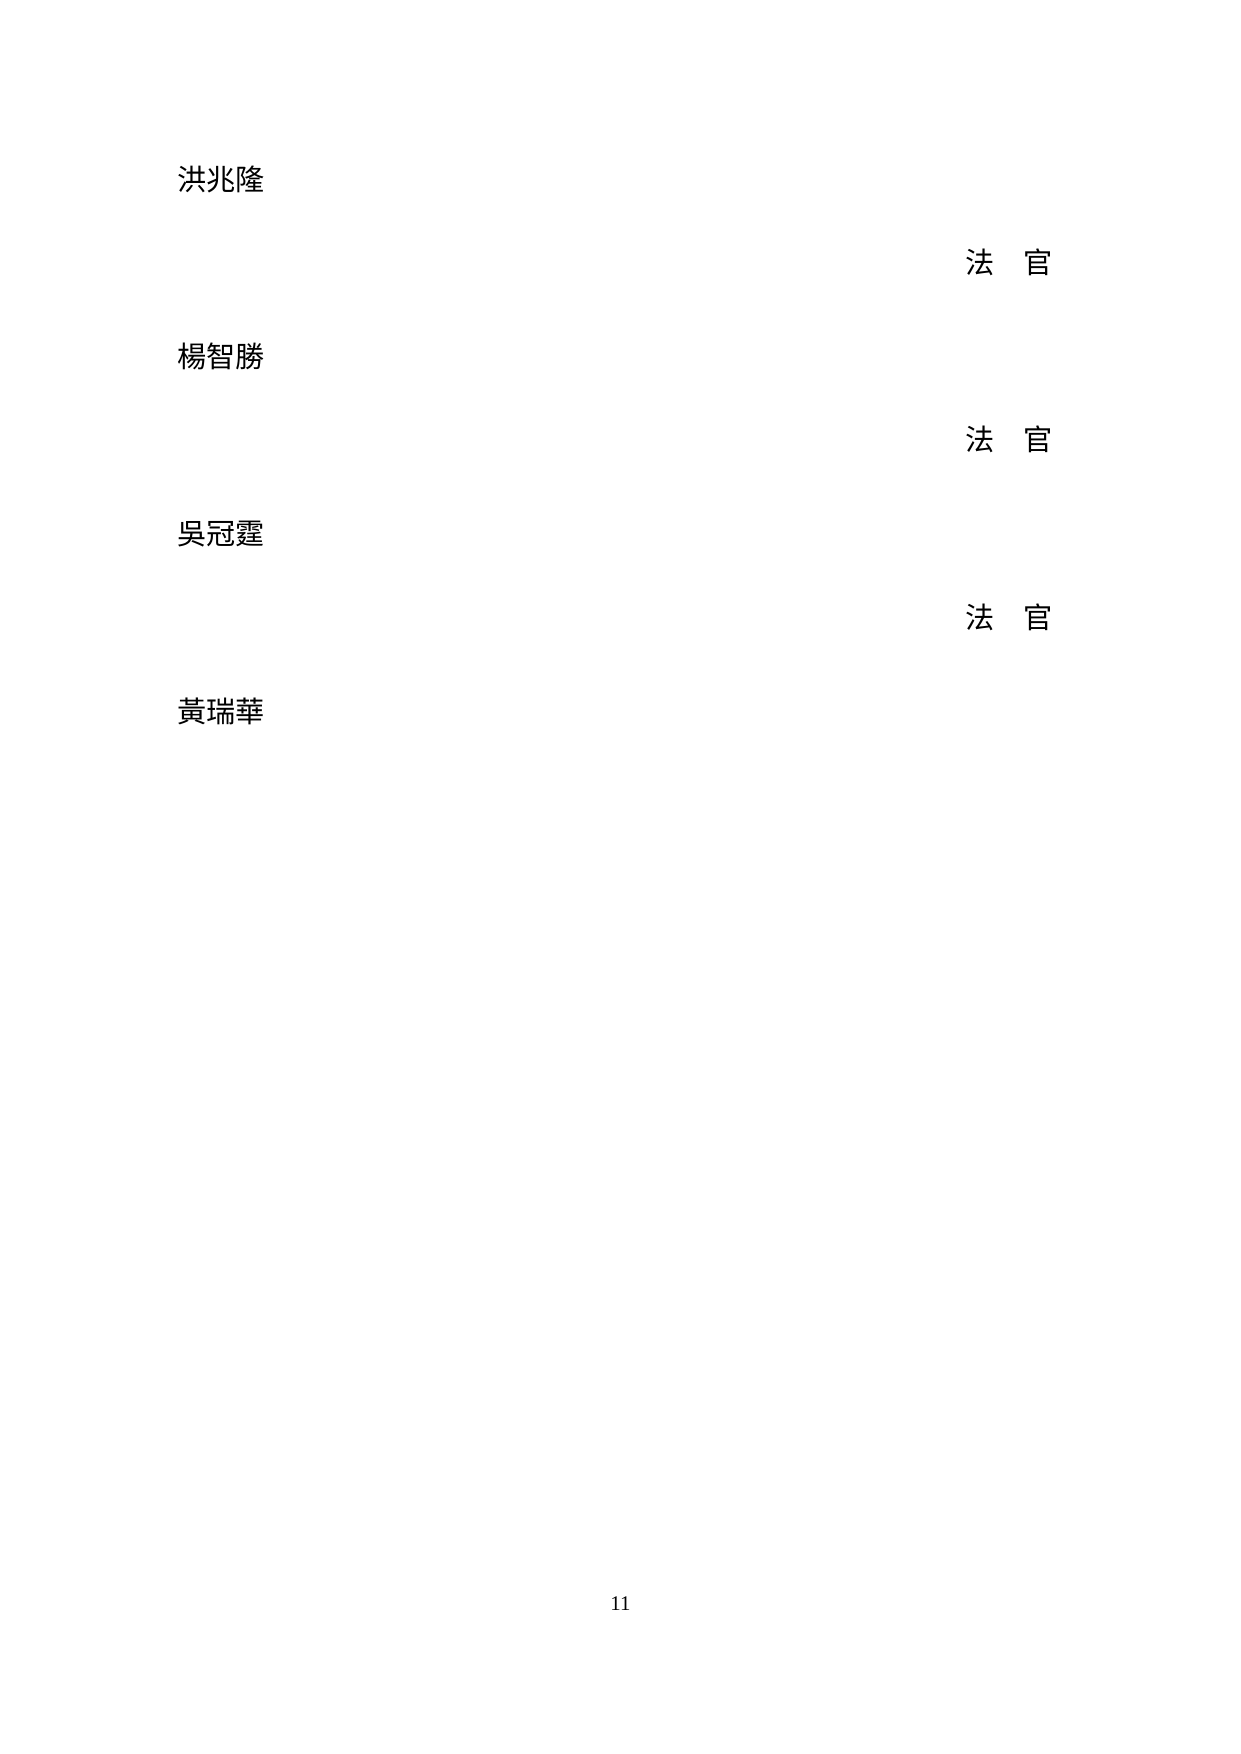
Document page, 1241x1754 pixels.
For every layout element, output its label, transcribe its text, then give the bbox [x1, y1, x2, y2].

text 法 官 黃瑞華 [177, 574, 1063, 730]
text 法 官 吳冠霆 [177, 397, 1063, 553]
text 洪兆隆 [177, 136, 1063, 198]
text 法 官 楊智勝 [177, 219, 1063, 375]
